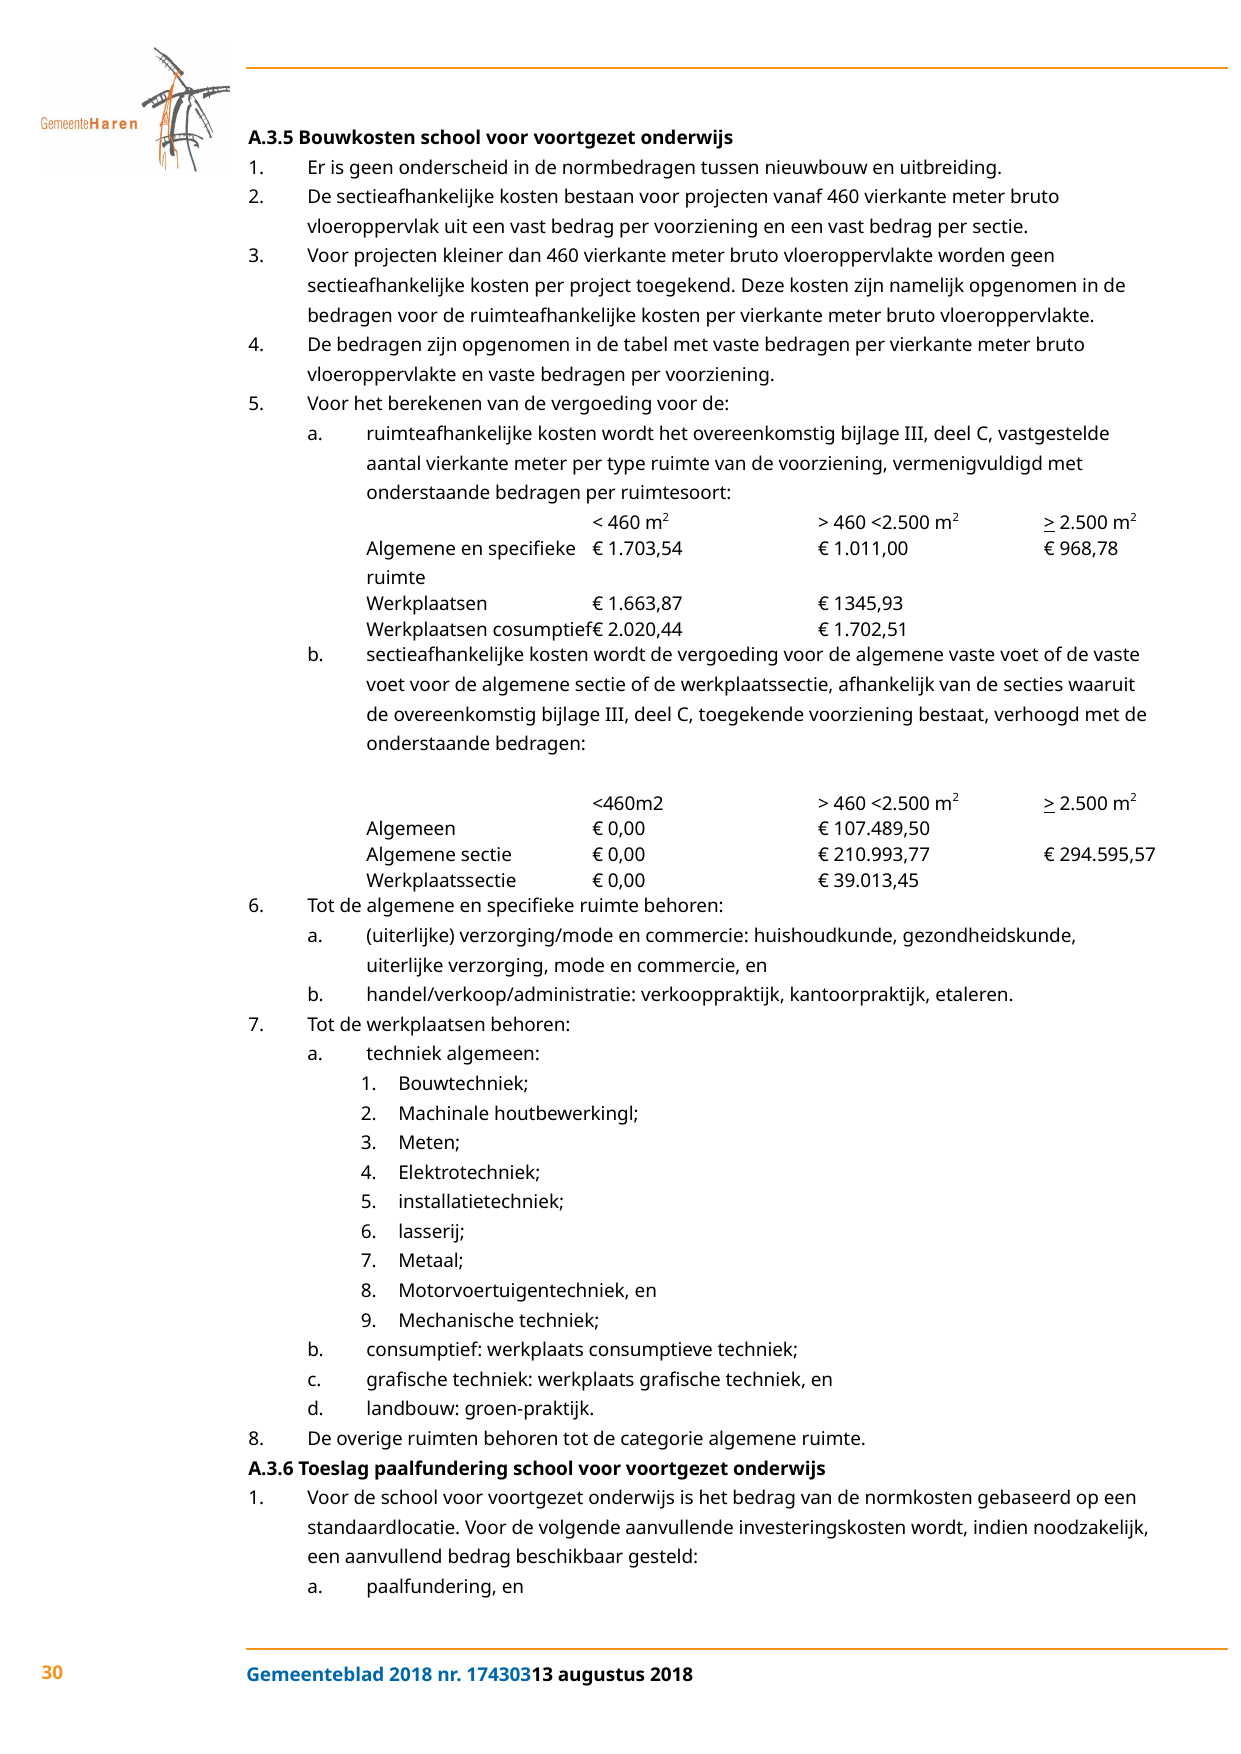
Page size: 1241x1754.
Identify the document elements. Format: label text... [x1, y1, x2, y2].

text A.3.5 Bouwkosten school voor voortgezet onderwijs [248, 124, 1152, 150]
table_header > 460 <2.500 m2 [818, 509, 1044, 535]
list paalfundering, en [307, 1573, 1152, 1599]
list Tot de algemene en specifieke ruimte behoren: [248, 893, 1152, 918]
table_header <460m2 [592, 790, 818, 815]
list De sectieafhankelijke kosten bestaan voor projecten vanaf 460 vierkante meter bruto vloeroppervlak uit een vast bedrag per voorziening en een vast bedrag per sectie. [248, 183, 1152, 239]
table_cell € 39.013,45 [818, 867, 1240, 893]
list Voor het berekenen van de vergoeding voor de: [248, 391, 1152, 416]
list Motorvoertuigentechniek, en [361, 1277, 1152, 1303]
list consumptief: werkplaats consumptieve techniek; [307, 1336, 1152, 1362]
list De overige ruimten behoren tot de categorie algemene ruimte. [248, 1425, 1152, 1451]
list Voor de school voor voortgezet onderwijs is het bedrag van de normkosten gebaseerd op een standaardlocatie. Voor de volgende aanvullende investeringskosten wordt, indien noodzakelijk, een aanvullend bedrag beschikbaar gesteld: [248, 1484, 1152, 1569]
list grafische techniek: werkplaats grafische techniek, en [307, 1366, 1152, 1392]
table_header > 460 <2.500 m2 [818, 790, 1044, 815]
list Machinale houtbewerkingl; [361, 1100, 1152, 1126]
list ruimteafhankelijke kosten wordt het overeenkomstig bijlage III, deel C, vastgestelde aantal vierkante meter per type ruimte van de voorziening, vermenigvuldigd met onderstaande bedragen per ruimtesoort: [307, 420, 1152, 505]
list handel/verkoop/administratie: verkooppraktijk, kantoorpraktijk, etaleren. [307, 981, 1152, 1007]
table_cell Algemeen [366, 815, 592, 841]
table_cell € 1.663,87 [592, 590, 818, 616]
table_header [366, 790, 592, 815]
table_cell € 1.011,00 [818, 535, 1044, 590]
picture [41, 47, 231, 172]
list Tot de werkplaatsen behoren: [248, 1011, 1152, 1037]
list landbouw: groen-praktijk. [307, 1396, 1152, 1421]
table_header > 2.500 m2 [1044, 790, 1240, 815]
list Voor projecten kleiner dan 460 vierkante meter bruto vloeroppervlakte worden geen sectieafhankelijke kosten per project toegekend. Deze kosten zijn namelijk opgenomen in de bedragen voor de ruimteafhankelijke kosten per vierkante meter bruto vloeroppervlakte. [248, 243, 1152, 328]
list Elektrotechniek; [361, 1159, 1152, 1185]
table_cell Algemene en specifieke ruimte [366, 535, 592, 590]
table_header > 2.500 m2 [1044, 509, 1240, 535]
table_cell Werkplaatsen cosumptief [366, 616, 592, 642]
list Mechanische techniek; [361, 1307, 1152, 1333]
table_cell € 294.595,57 [1044, 841, 1240, 867]
table_cell € 0,00 [592, 815, 818, 841]
list Metaal; [361, 1248, 1152, 1273]
table_cell € 968,78 [1044, 535, 1240, 590]
list Meten; [361, 1129, 1152, 1155]
table_cell Werkplaatsen [366, 590, 592, 616]
table_cell € 0,00 [592, 841, 818, 867]
table_header < 460 m2 [592, 509, 818, 535]
list installatietechniek; [361, 1188, 1152, 1214]
table_cell € 107.489,50 [818, 815, 1240, 841]
table_header [366, 509, 592, 535]
list Er is geen onderscheid in de normbedragen tussen nieuwbouw en uitbreiding. [248, 154, 1152, 180]
list lasserij; [361, 1218, 1152, 1244]
list Bouwtechniek; [361, 1070, 1152, 1096]
table_cell Algemene sectie [366, 841, 592, 867]
table_cell € 210.993,77 [818, 841, 1044, 867]
table_cell € 1.703,54 [592, 535, 818, 590]
text A.3.6 Toeslag paalfundering school voor voortgezet onderwijs [248, 1455, 1152, 1481]
list sectieafhankelijke kosten wordt de vergoeding voor de algemene vaste voet of de vaste voet voor de algemene sectie of de werkplaatssectie, afhankelijk van de secties waaruit de overeenkomstig bijlage III, deel C, toegekende voorziening bestaat, verhoogd met de onderstaande bedragen: [307, 642, 1152, 756]
table_cell € 2.020,44 [592, 616, 818, 642]
list techniek algemeen: [307, 1041, 1152, 1066]
list (uiterlijke) verzorging/mode en commercie: huishoudkunde, gezondheidskunde, uiterlijke verzorging, mode en commercie, en [307, 922, 1152, 978]
list De bedragen zijn opgenomen in de tabel met vaste bedragen per vierkante meter bruto vloeroppervlakte en vaste bedragen per voorziening. [248, 331, 1152, 387]
table_cell € 1.702,51 [818, 616, 1240, 642]
table_cell € 0,00 [592, 867, 818, 893]
table_cell € 1345,93 [818, 590, 1240, 616]
table_cell Werkplaatssectie [366, 867, 592, 893]
